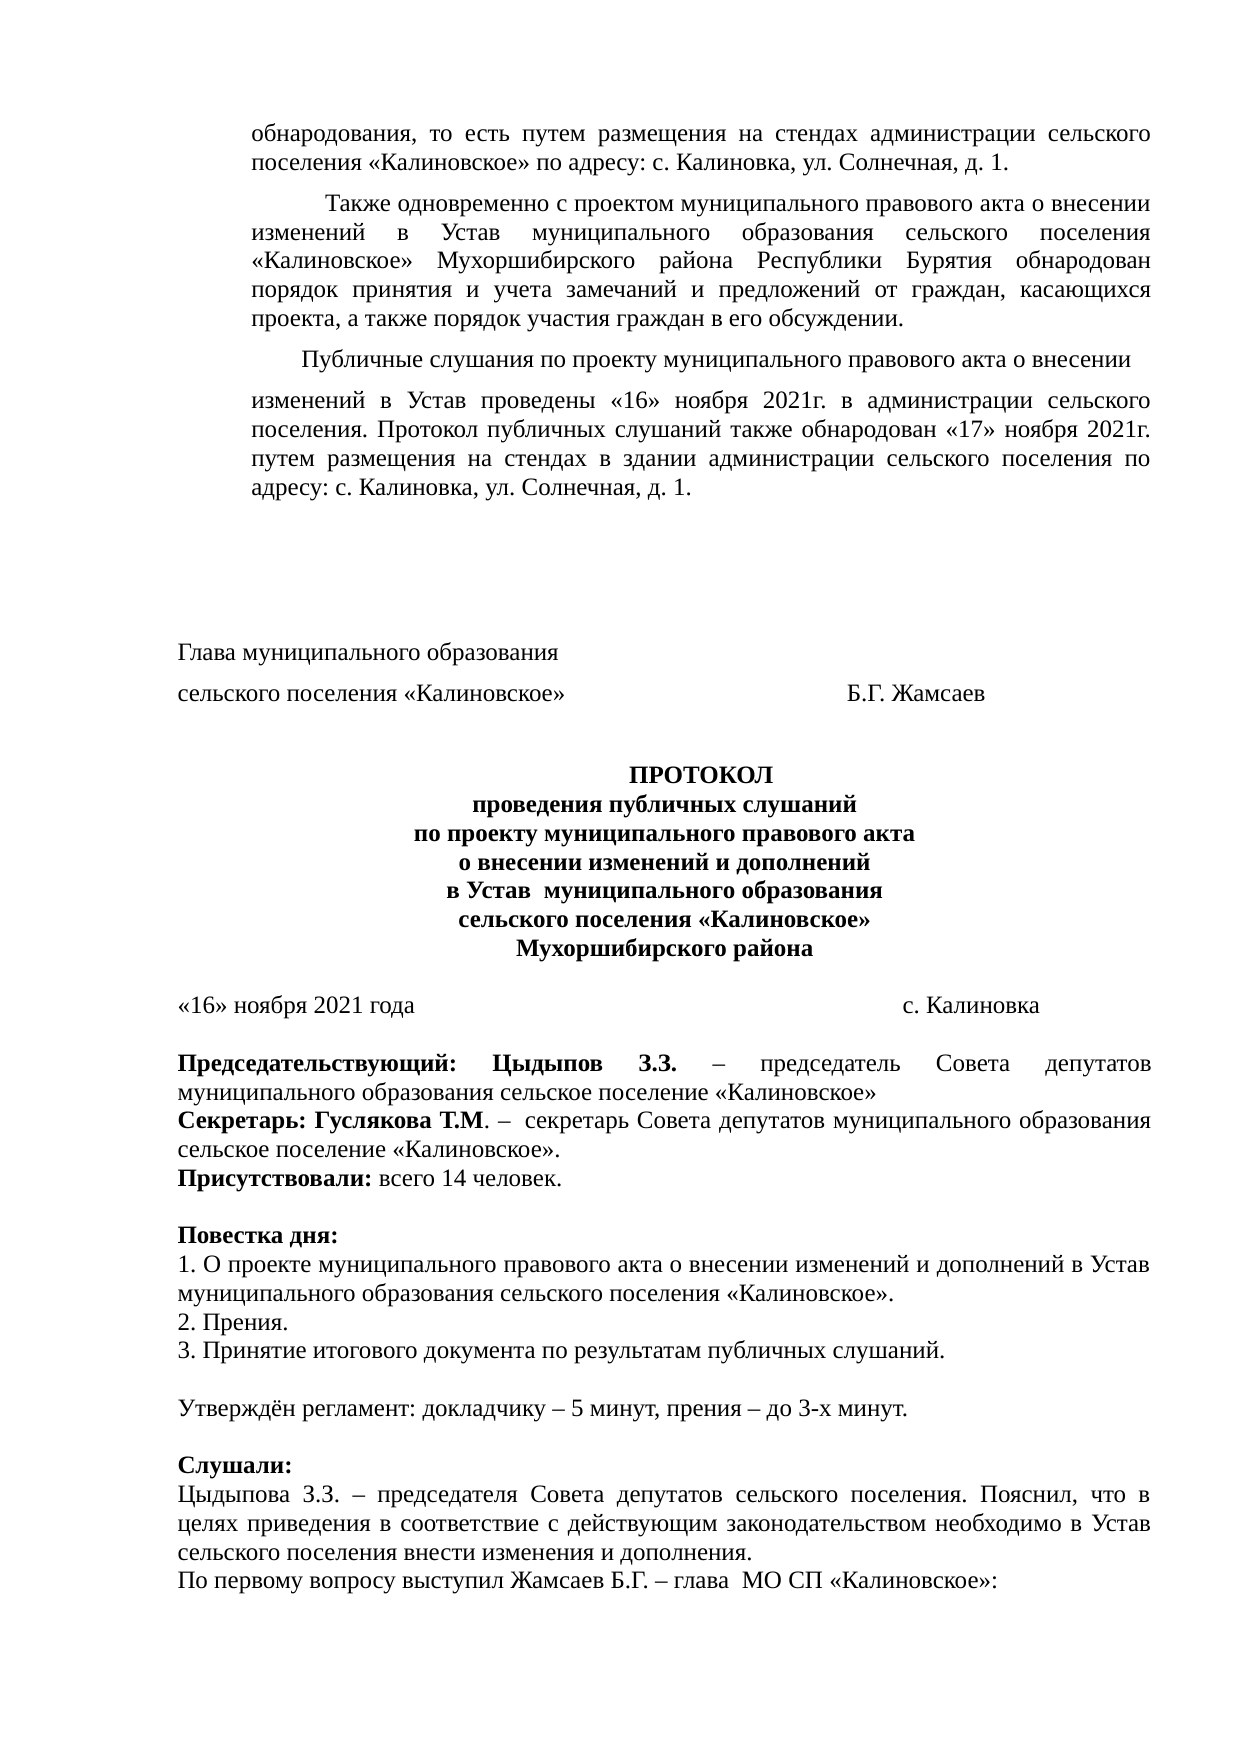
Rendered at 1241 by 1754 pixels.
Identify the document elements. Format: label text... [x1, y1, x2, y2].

text «16» ноября 2021 года с. Калиновка [177, 991, 1152, 1019]
text проведения публичных слушаний [177, 789, 1152, 818]
text в Устав муниципального образования [177, 876, 1152, 904]
text 2. Прения. [177, 1307, 1152, 1336]
text Утверждён регламент: докладчику – 5 минут, прения – до 3-х минут. [177, 1393, 1152, 1422]
text 1. О проекте муниципального правового акта о внесении изменений и дополнений в Устав муниципального образования сельского поселения «Калиновское». [177, 1249, 1152, 1307]
text Присутствовали: всего 14 человек. [177, 1163, 1152, 1192]
text Публичные слушания по проекту муниципального правового акта о внесении [251, 344, 1152, 373]
text Также одновременно с проектом муниципального правового акта о внесении изменений в Устав муниципального образования сельского поселения «Калиновское» Мухоршибирского района Республики Бурятия обнародован порядок принятия и учета замечаний и предложений от граждан, касающихся проекта, а также порядок участия граждан в его обсуждении. [251, 188, 1152, 332]
text Председательствующий: Цыдыпов З.З. – председатель Совета депутатов муниципального образования сельское поселение «Калиновское» [177, 1048, 1152, 1106]
text изменений в Устав проведены «16» ноября 2021г. в администрации сельского поселения. Протокол публичных слушаний также обнародован «17» ноября 2021г. путем размещения на стендах в здании администрации сельского поселения по адресу: с. Калиновка, ул. Солнечная, д. 1. [251, 386, 1152, 501]
text Мухоршибирского района [177, 933, 1152, 962]
text сельского поселения «Калиновское» Б.Г. Жамсаев [177, 678, 1152, 707]
text По первому вопросу выступил Жамсаев Б.Г. – глава МО СП «Калиновское»: [177, 1566, 1152, 1594]
text ПРОТОКОЛ [177, 761, 1152, 789]
text Повестка дня: [177, 1221, 1152, 1249]
text сельского поселения «Калиновское» [177, 904, 1152, 933]
text Глава муниципального образования [177, 637, 1152, 666]
text Секретарь: Гуслякова Т.М. – секретарь Совета депутатов муниципального образования сельское поселение «Калиновское». [177, 1106, 1152, 1163]
text 3. Принятие итогового документа по результатам публичных слушаний. [177, 1336, 1152, 1364]
text по проекту муниципального правового акта [177, 818, 1152, 847]
text о внесении изменений и дополнений [177, 847, 1152, 876]
text обнародования, то есть путем размещения на стендах администрации сельского поселения «Калиновское» по адресу: с. Калиновка, ул. Солнечная, д. 1. [251, 118, 1152, 176]
text Цыдыпова З.З. – председателя Совета депутатов сельского поселения. Пояснил, что в целях приведения в соответствие с действующим законодательством необходимо в Устав сельского поселения внести изменения и дополнения. [177, 1479, 1152, 1566]
text Слушали: [177, 1451, 1152, 1479]
